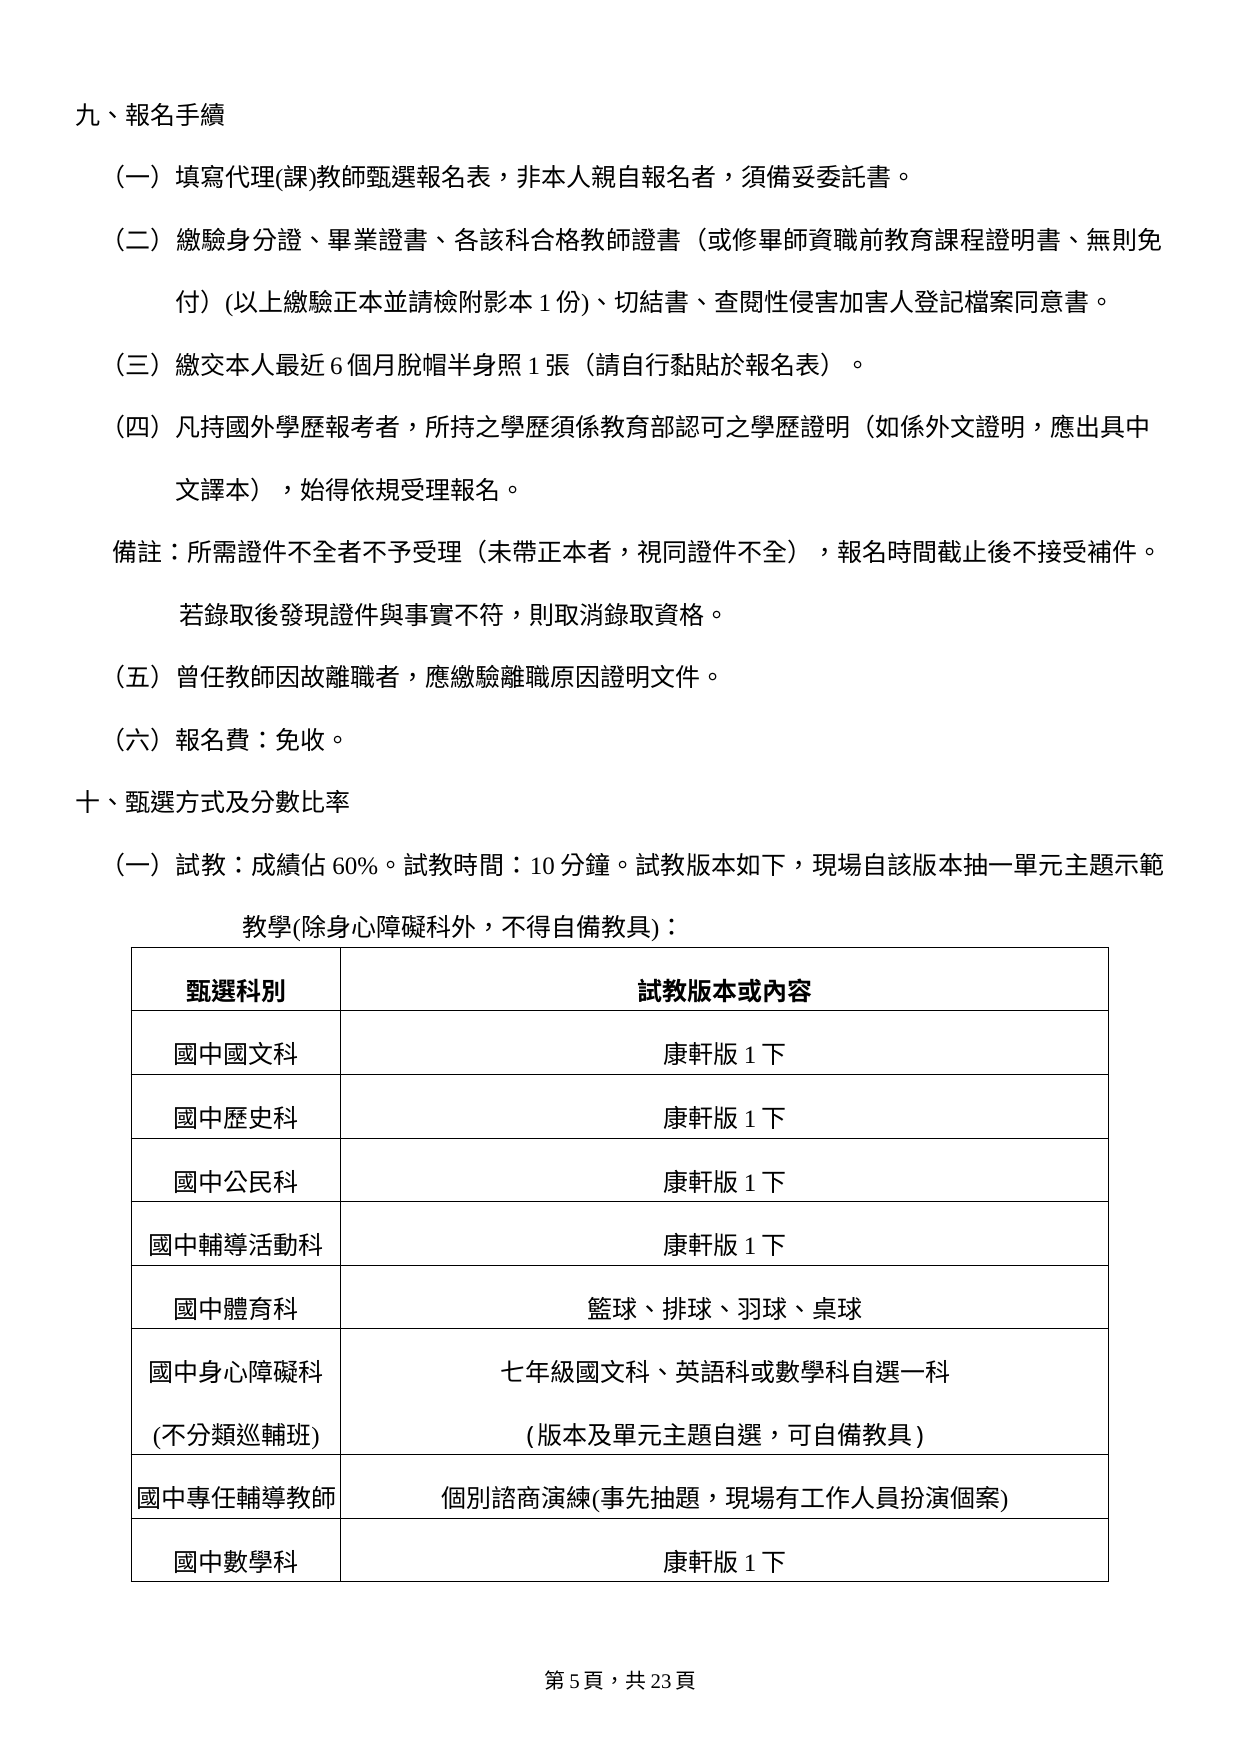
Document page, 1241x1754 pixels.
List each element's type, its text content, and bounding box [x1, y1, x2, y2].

text （四）凡持國外學歷報考者，所持之學歷須係教育部認可之學歷證明（如係外文證明，應出具中文譯本），始得依規受理報名。 [100, 384, 1165, 509]
table_cell 康軒版1下 [341, 1011, 1108, 1074]
table_cell 個別諮商演練(事先抽題，現場有工作人員扮演個案) [341, 1455, 1108, 1518]
text （五）曾任教師因故離職者，應繳驗離職原因證明文件。 [100, 634, 1165, 697]
text （三）繳交本人最近6個月脫帽半身照1張（請自行黏貼於報名表）。 [100, 322, 1165, 384]
table_header 試教版本或內容 [341, 948, 1108, 1010]
table_cell 康軒版1下 [341, 1202, 1108, 1264]
table_cell 國中國文科 [132, 1011, 340, 1074]
table_cell 國中公民科 [132, 1139, 340, 1201]
table_cell 康軒版1下 [341, 1519, 1108, 1581]
table_cell 國中輔導活動科 [132, 1202, 340, 1264]
table_cell 七年級國文科、英語科或數學科自選一科 (版本及單元主題自選，可自備教具) [341, 1329, 1108, 1454]
text 備註：所需證件不全者不予受理（未帶正本者，視同證件不全），報名時間截止後不接受補件。若錄取後發現證件與事實不符，則取消錄取資格。 [112, 509, 1165, 634]
table_header 甄選科別 [132, 948, 340, 1010]
table_cell 康軒版1下 [341, 1139, 1108, 1201]
table_cell 國中專任輔導教師 [132, 1455, 340, 1518]
text （六）報名費：免收。 [100, 697, 1165, 759]
table_cell 國中歷史科 [132, 1075, 340, 1137]
text （二）繳驗身分證、畢業證書、各該科合格教師證書（或修畢師資職前教育課程證明書、無則免付）(以上繳驗正本並請檢附影本1份)、切結書、查閱性侵害加害人登記檔案同意書。 [100, 197, 1165, 322]
table_cell 國中身心障礙科 (不分類巡輔班) [132, 1329, 340, 1454]
text 九、報名手續 [75, 72, 1165, 134]
table_cell 康軒版1下 [341, 1075, 1108, 1137]
text 十、甄選方式及分數比率 [75, 759, 1165, 822]
text （一）試教：成績佔60%。試教時間：10分鐘。試教版本如下，現場自該版本抽一單元主題示範教學(除身心障礙科外，不得自備教具)： [100, 822, 1165, 947]
table_cell 國中數學科 [132, 1519, 340, 1581]
table_cell 籃球、排球、羽球、桌球 [341, 1266, 1108, 1328]
table_cell 國中體育科 [132, 1266, 340, 1328]
text （一）填寫代理(課)教師甄選報名表，非本人親自報名者，須備妥委託書。 [100, 134, 1165, 197]
